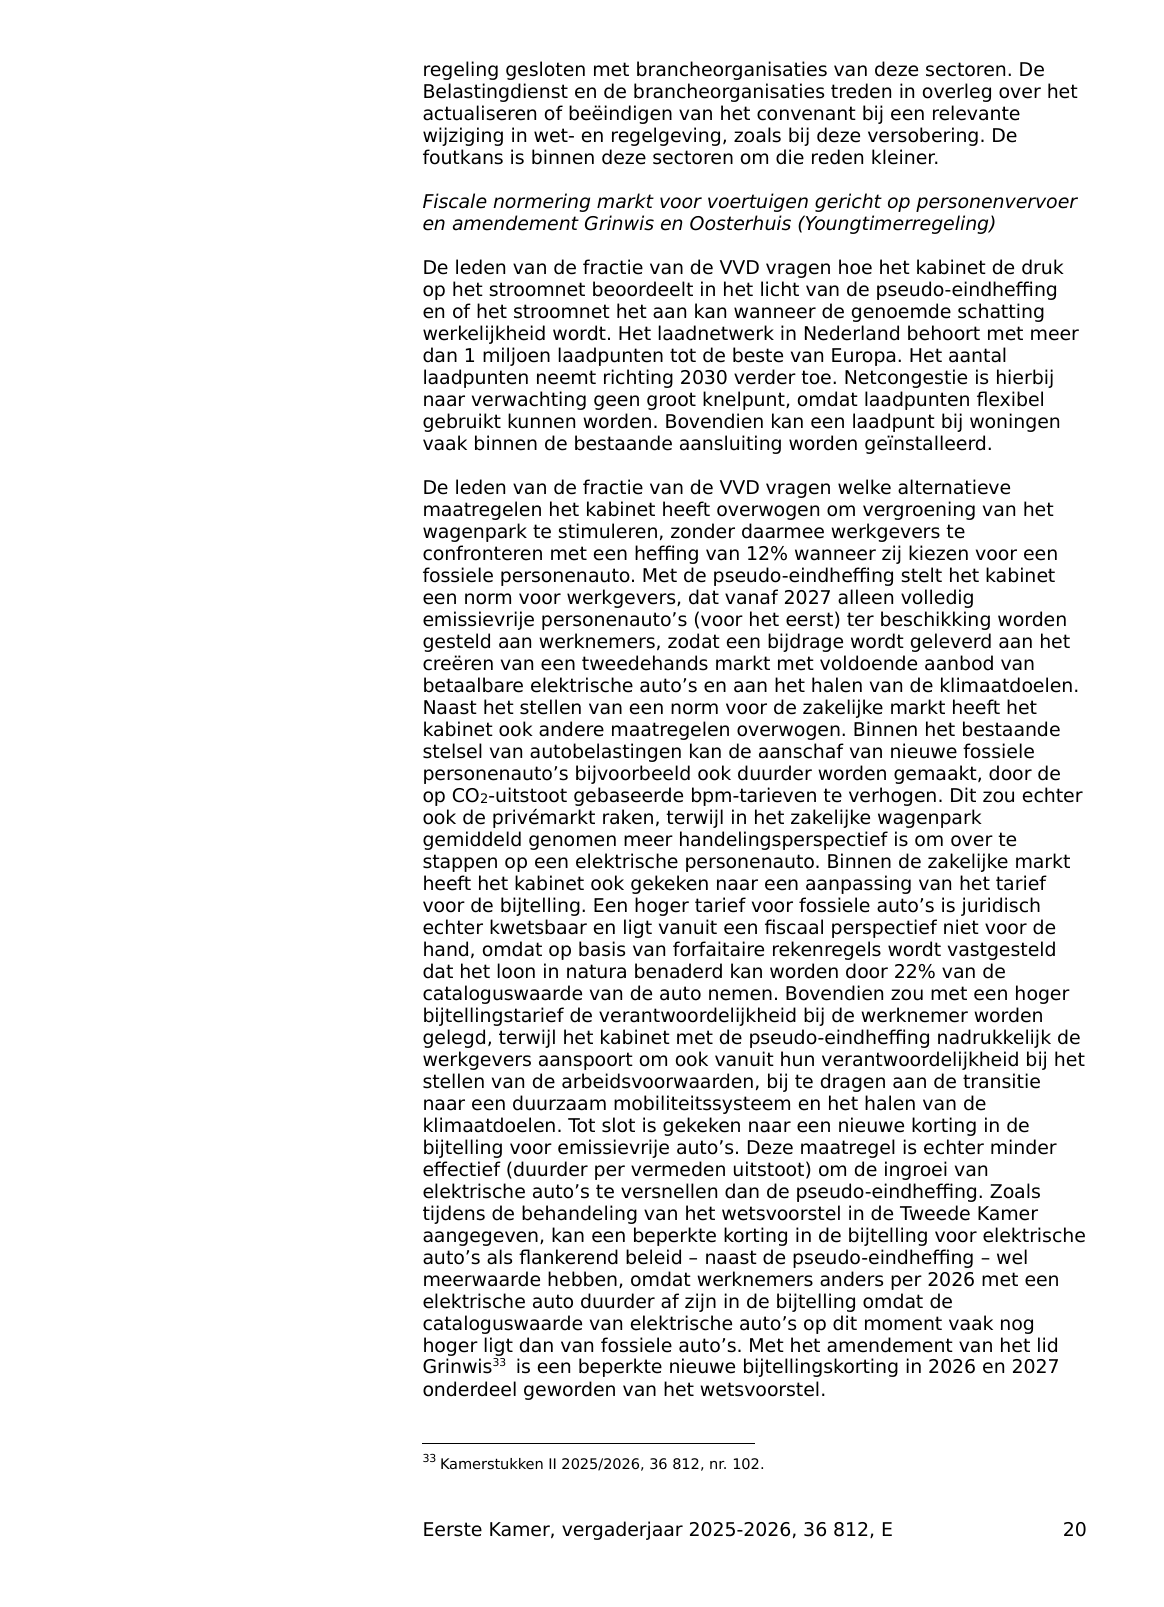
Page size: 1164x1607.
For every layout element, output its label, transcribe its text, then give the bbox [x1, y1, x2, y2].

text Kamerstukken II 2025/2026, 36 812, nr. 102. [422, 1452, 1087, 1474]
text De leden van de fractie van de VVD vragen welke alternatieve maatregelen het kabinet heeft overwogen om vergroening van het wagenpark te stimuleren, zonder daarmee werkgevers te confronteren met een heffing van 12% wanneer zij kiezen voor een fossiele personenauto. Met de pseudo-eindheffing stelt het kabinet een norm voor werkgevers, dat vanaf 2027 alleen volledig emissievrije personenauto’s (voor het eerst) ter beschikking worden gesteld aan werknemers, zodat een bijdrage wordt geleverd aan het creëren van een tweedehands markt met voldoende aanbod van betaalbare elektrische auto’s en aan het halen van de klimaatdoelen. Naast het stellen van een norm voor de zakelijke markt heeft het kabinet ook andere maatregelen overwogen. Binnen het bestaande stelsel van autobelastingen kan de aanschaf van nieuwe fossiele personenauto’s bijvoorbeeld ook duurder worden gemaakt, door de op CO2-uitstoot gebaseerde bpm-tarieven te verhogen. Dit zou echter ook de privémarkt raken, terwijl in het zakelijke wagenpark gemiddeld genomen meer handelingsperspectief is om over te stappen op een elektrische personenauto. Binnen de zakelijke markt heeft het kabinet ook gekeken naar een aanpassing van het tarief voor de bijtelling. Een hoger tarief voor fossiele auto’s is juridisch echter kwetsbaar en ligt vanuit een fiscaal perspectief niet voor de hand, omdat op basis van forfaitaire rekenregels wordt vastgesteld dat het loon in natura benaderd kan worden door 22% van de cataloguswaarde van de auto nemen. Bovendien zou met een hoger bijtellingstarief de verantwoordelijkheid bij de werknemer worden gelegd, terwijl het kabinet met de pseudo-eindheffing nadrukkelijk de werkgevers aanspoort om ook vanuit hun verantwoordelijkheid bij het stellen van de arbeidsvoorwaarden, bij te dragen aan de transitie naar een duurzaam mobiliteitssysteem en het halen van de klimaatdoelen. Tot slot is gekeken naar een nieuwe korting in de bijtelling voor emissievrije auto’s. Deze maatregel is echter minder effectief (duurder per vermeden uitstoot) om de ingroei van elektrische auto’s te versnellen dan de pseudo-eindheffing. Zoals tijdens de behandeling van het wetsvoorstel in de Tweede Kamer aangegeven, kan een beperkte korting in de bijtelling voor elektrische auto’s als flankerend beleid – naast de pseudo-eindheffing – wel meerwaarde hebben, omdat werknemers anders per 2026 met een elektrische auto duurder af zijn in de bijtelling omdat de cataloguswaarde van elektrische auto’s op dit moment vaak nog hoger ligt dan van fossiele auto’s. Met het amendement van het lid Grinwis is een beperkte nieuwe bijtellingskorting in 2026 en 2027 onderdeel geworden van het wetsvoorstel. [422, 477, 1087, 1400]
text regeling gesloten met brancheorganisaties van deze sectoren. De Belastingdienst en de brancheorganisaties treden in overleg over het actualiseren of beëindigen van het convenant bij een relevante wijziging in wet- en regelgeving, zoals bij deze versobering. De foutkans is binnen deze sectoren om die reden kleiner. [422, 59, 1087, 169]
text De leden van de fractie van de VVD vragen hoe het kabinet de druk op het stroomnet beoordeelt in het licht van de pseudo-eindheffing en of het stroomnet het aan kan wanneer de genoemde schatting werkelijkheid wordt. Het laadnetwerk in Nederland behoort met meer dan 1 miljoen laadpunten tot de beste van Europa. Het aantal laadpunten neemt richting 2030 verder toe. Netcongestie is hierbij naar verwachting geen groot knelpunt, omdat laadpunten flexibel gebruikt kunnen worden. Bovendien kan een laadpunt bij woningen vaak binnen de bestaande aansluiting worden geïnstalleerd. [422, 257, 1087, 455]
subtitle Fiscale normering markt voor voertuigen gericht op personenvervoer en amendement Grinwis en Oosterhuis (Youngtimerregeling) [422, 191, 1087, 235]
